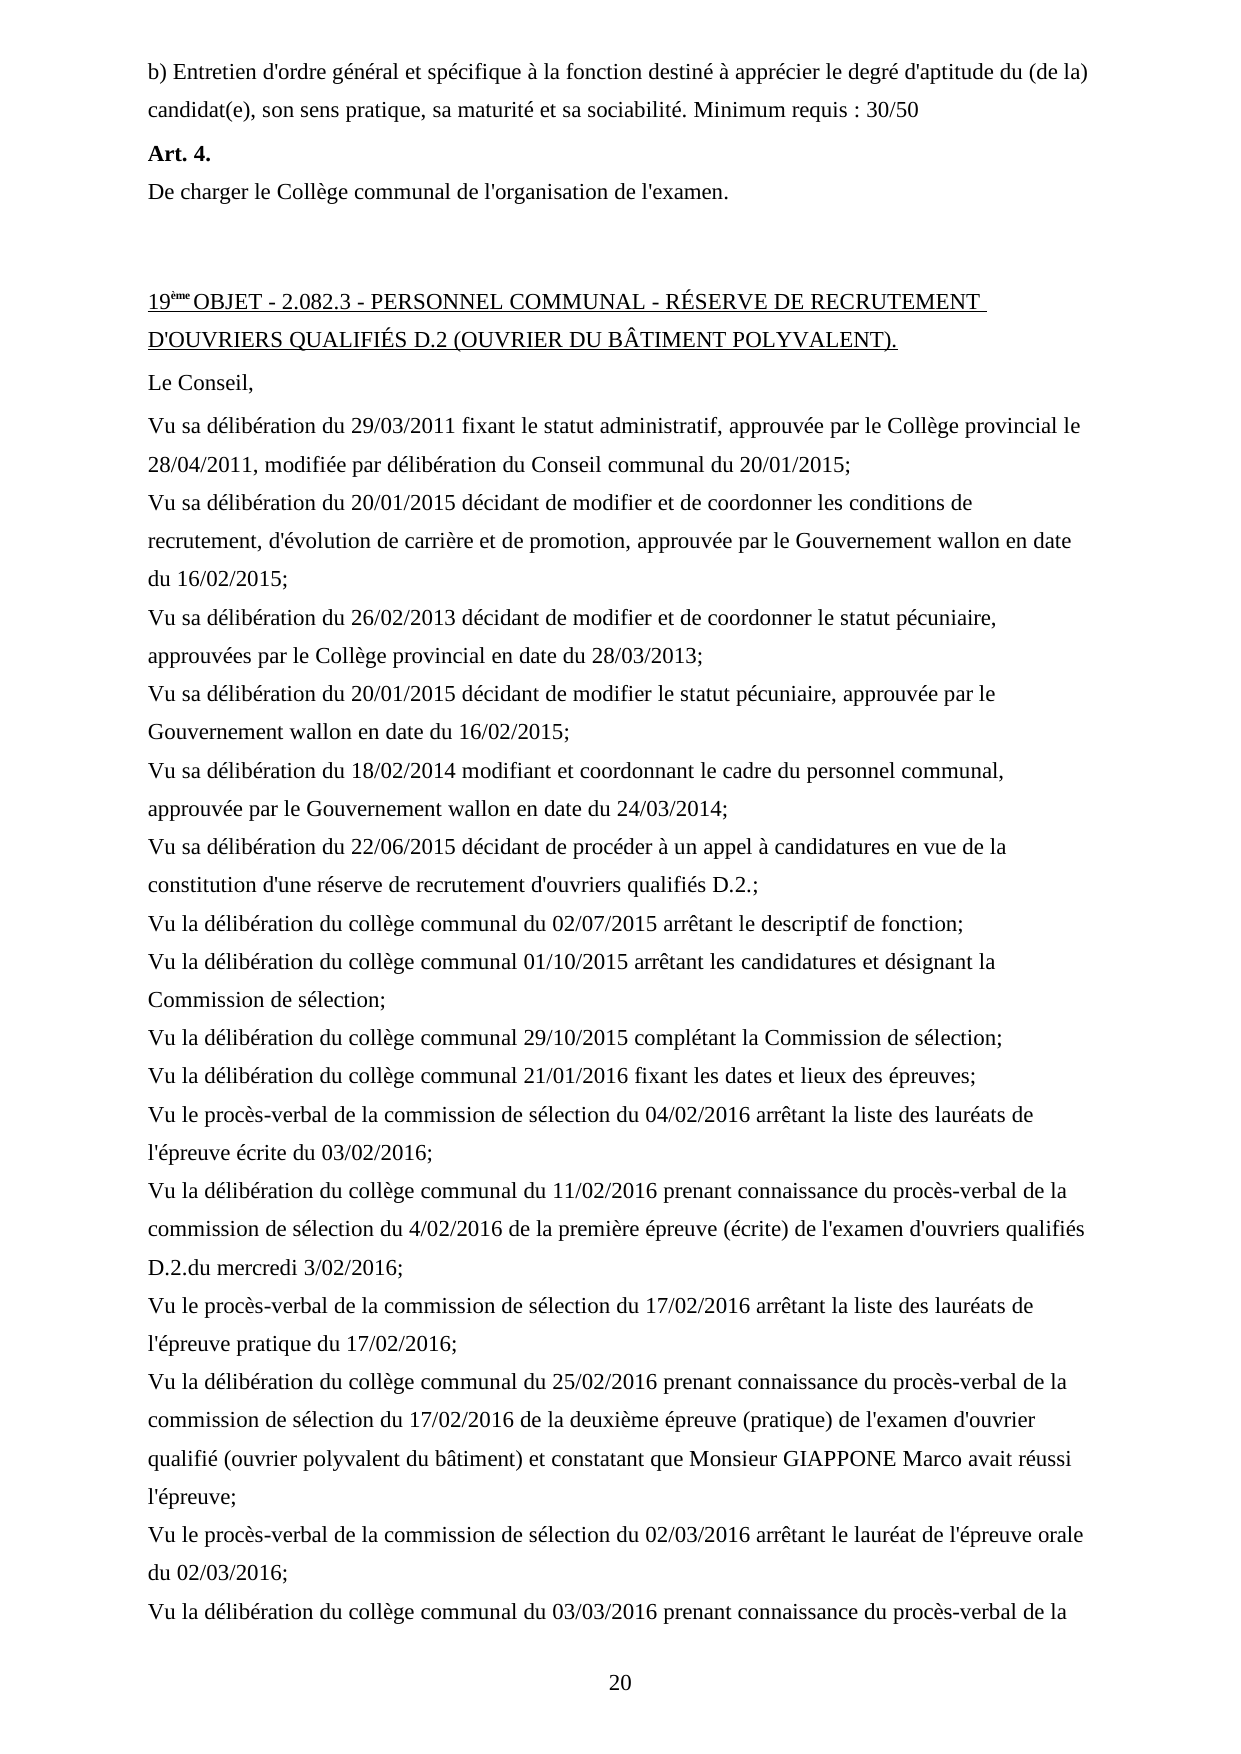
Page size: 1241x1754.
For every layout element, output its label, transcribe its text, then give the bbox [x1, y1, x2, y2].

text b) Entretien d'ordre général et spécifique à la fonction destiné à apprécier le degré d'aptitude du (de la) candidat(e), son sens pratique, sa maturité et sa sociabilité. Minimum requis : 30/50 [148, 59, 1093, 123]
text Le Conseil, [148, 370, 1093, 396]
text Art. 4. De charger le Collège communal de l'organisation de l'examen. [148, 141, 1093, 204]
text 19ème OBJET - 2.082.3 - PERSONNEL COMMUNAL - RÉSERVE DE RECRUTEMENT D'OUVRIERS QUALIFIÉS D.2 (OUVRIER DU BÂTIMENT POLYVALENT). [148, 289, 1093, 352]
text Vu sa délibération du 29/03/2011 fixant le statut administratif, approuvée par le Collège provincial le 28/04/2011, modifiée par délibération du Conseil communal du 20/01/2015; Vu sa délibération du 20/01/2015 décidant de modifier et de coordonner les conditions de recrutement, d'évolution de carrière et de promotion, approuvée par le Gouvernement wallon en date du 16/02/2015; Vu sa délibération du 26/02/2013 décidant de modifier et de coordonner le statut pécuniaire, approuvées par le Collège provincial en date du 28/03/2013; Vu sa délibération du 20/01/2015 décidant de modifier le statut pécuniaire, approuvée par le Gouvernement wallon en date du 16/02/2015; Vu sa délibération du 18/02/2014 modifiant et coordonnant le cadre du personnel communal, approuvée par le Gouvernement wallon en date du 24/03/2014; Vu sa délibération du 22/06/2015 décidant de procéder à un appel à candidatures en vue de la constitution d'une réserve de recrutement d'ouvriers qualifiés D.2.; Vu la délibération du collège communal du 02/07/2015 arrêtant le descriptif de fonction; Vu la délibération du collège communal 01/10/2015 arrêtant les candidatures et désignant la Commission de sélection; Vu la délibération du collège communal 29/10/2015 complétant la Commission de sélection; Vu la délibération du collège communal 21/01/2016 fixant les dates et lieux des épreuves; Vu le procès-verbal de la commission de sélection du 04/02/2016 arrêtant la liste des lauréats de l'épreuve écrite du 03/02/2016; Vu la délibération du collège communal du 11/02/2016 prenant connaissance du procès-verbal de la commission de sélection du 4/02/2016 de la première épreuve (écrite) de l'examen d'ouvriers qualifiés D.2.du mercredi 3/02/2016; Vu le procès-verbal de la commission de sélection du 17/02/2016 arrêtant la liste des lauréats de l'épreuve pratique du 17/02/2016; Vu la délibération du collège communal du 25/02/2016 prenant connaissance du procès-verbal de la commission de sélection du 17/02/2016 de la deuxième épreuve (pratique) de l'examen d'ouvrier qualifié (ouvrier polyvalent du bâtiment) et constatant que Monsieur GIAPPONE Marco avait réussi l'épreuve; Vu le procès-verbal de la commission de sélection du 02/03/2016 arrêtant le lauréat de l'épreuve orale du 02/03/2016; Vu la délibération du collège communal du 03/03/2016 prenant connaissance du procès-verbal de la [148, 413, 1093, 1624]
